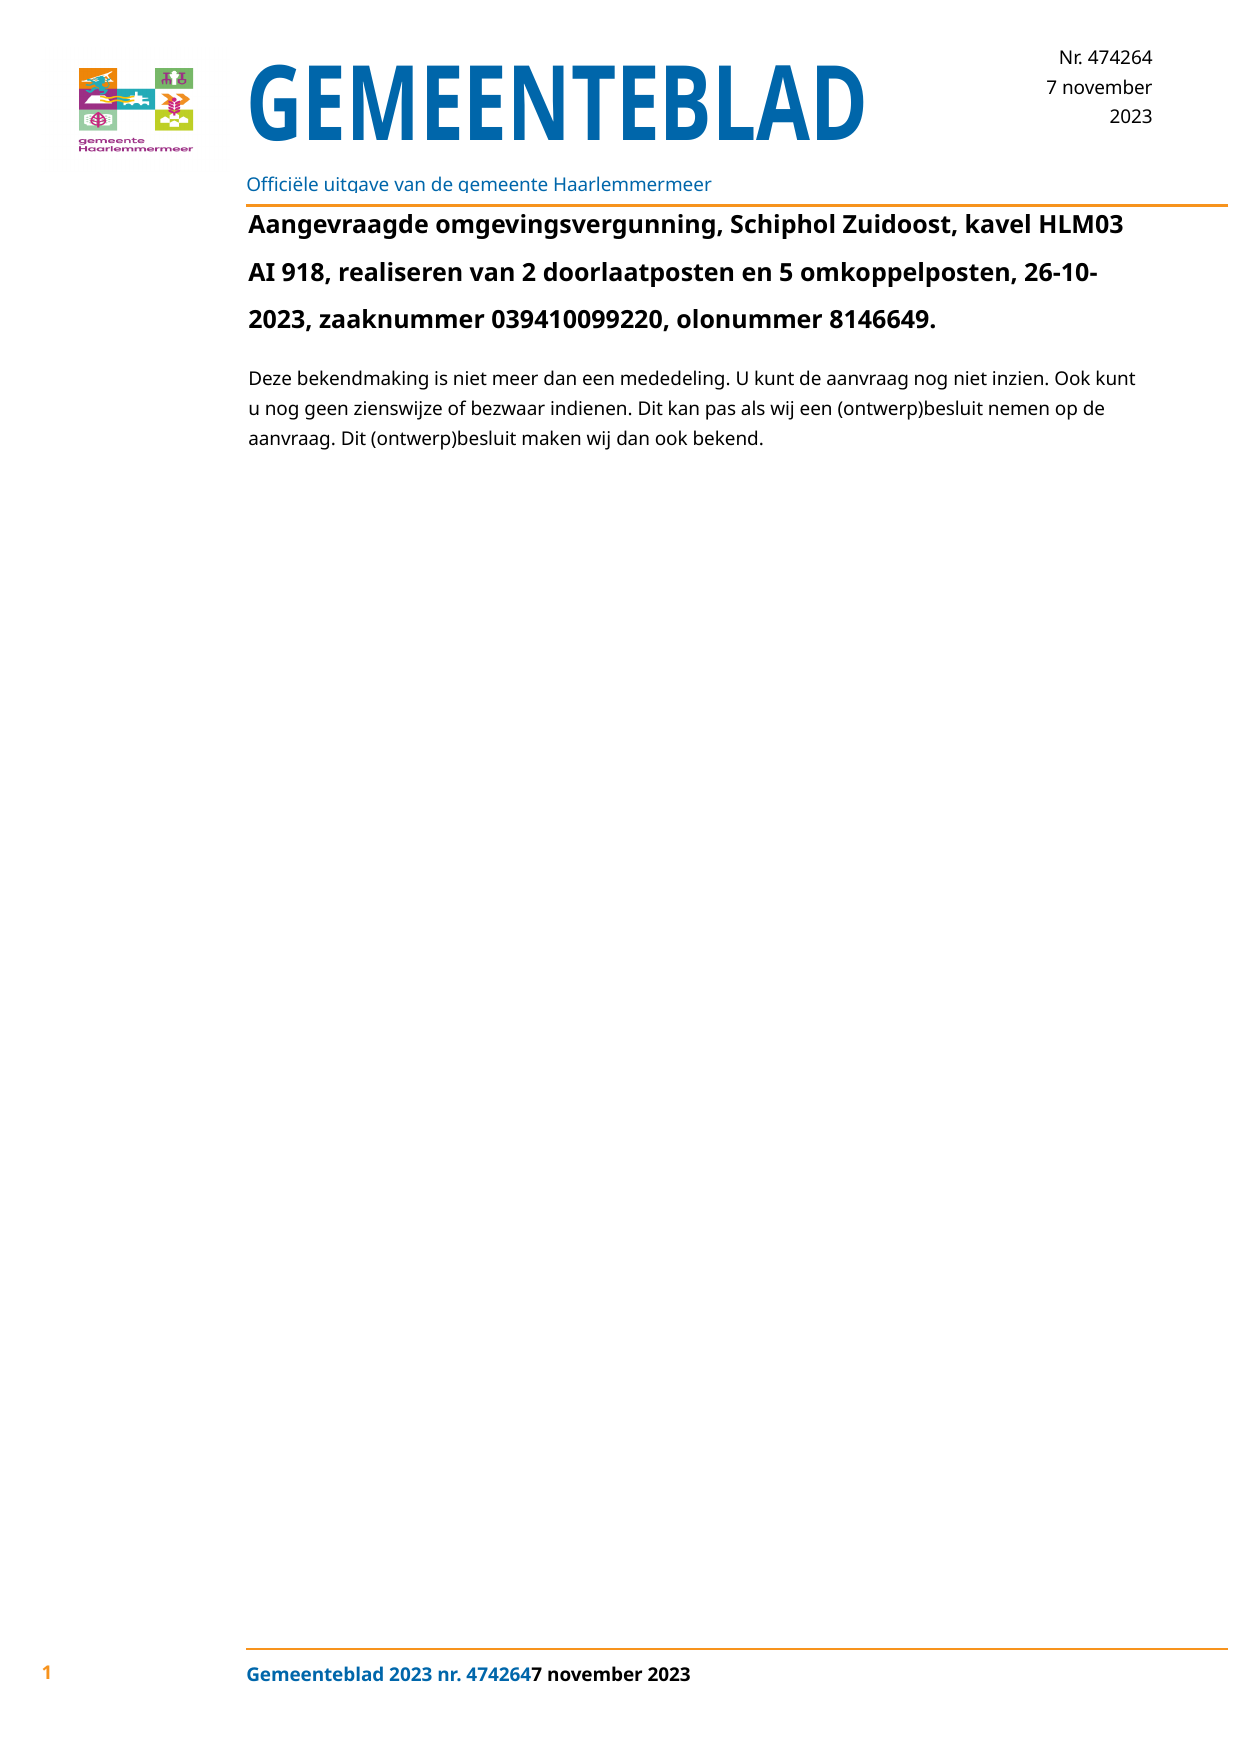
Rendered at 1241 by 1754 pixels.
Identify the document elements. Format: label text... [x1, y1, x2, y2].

text Deze bekendmaking is niet meer dan een mededeling. U kunt de aanvraag nog niet inzien. Ook kunt u nog geen zienswijze of bezwaar indienen. Dit kan pas als wij een (ontwerp)besluit nemen op de aanvraag. Dit (ontwerp)besluit maken wij dan ook bekend. [248, 366, 1152, 450]
text Aangevraagde omgevingsvergunning, Schiphol Zuidoost, kavel HLM03 AI 918, realiseren van 2 doorlaatposten en 5 omkoppelposten, 26-10-2023, zaaknummer 039410099220, olonummer 8146649. [248, 207, 1152, 336]
picture [41, 47, 231, 172]
